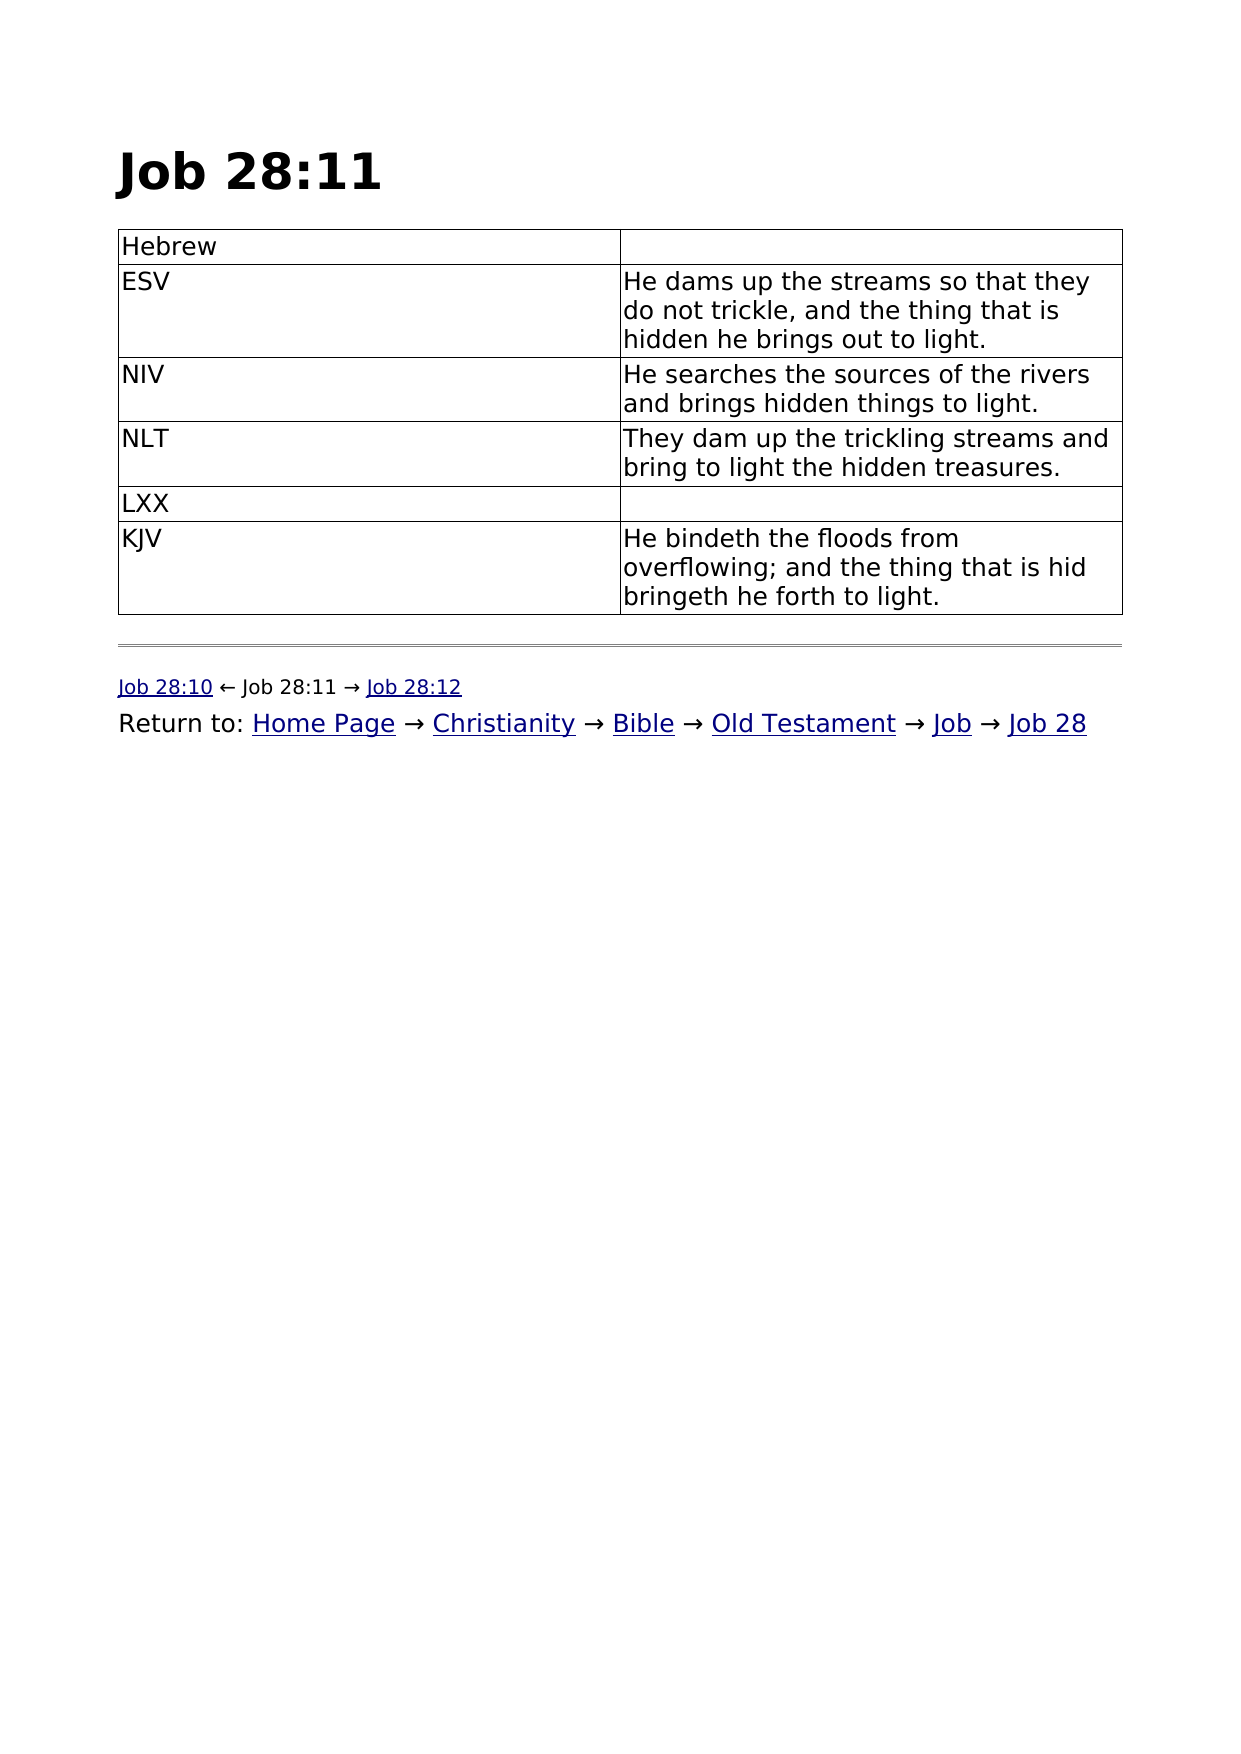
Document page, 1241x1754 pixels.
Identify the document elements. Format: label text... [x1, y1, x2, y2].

text Job 28:10 ← Job 28:11 → Job 28:12 [118, 676, 1122, 709]
table_cell They dam up the trickling streams and bring to light the hidden treasures. [621, 422, 1122, 486]
table_cell ESV [119, 265, 620, 357]
table_cell [621, 487, 1122, 521]
text Return to: Home Page → Christianity → Bible → Old Testament → Job → Job 28 [118, 709, 1122, 739]
table_cell He searches the sources of the rivers and brings hidden things to light. [621, 358, 1122, 421]
table_cell He bindeth the floods from overflowing; and the thing that is hid bringeth he forth to light. [621, 522, 1122, 614]
table_cell NLT [119, 422, 620, 486]
table_cell He dams up the streams so that they do not trickle, and the thing that is hidden he brings out to light. [621, 265, 1122, 357]
subtitle Job 28:11 [118, 143, 1122, 201]
table_header [621, 230, 1122, 264]
table_cell LXX [119, 487, 620, 521]
table_cell NIV [119, 358, 620, 421]
table_cell KJV [119, 522, 620, 614]
table_header Hebrew [119, 230, 620, 264]
